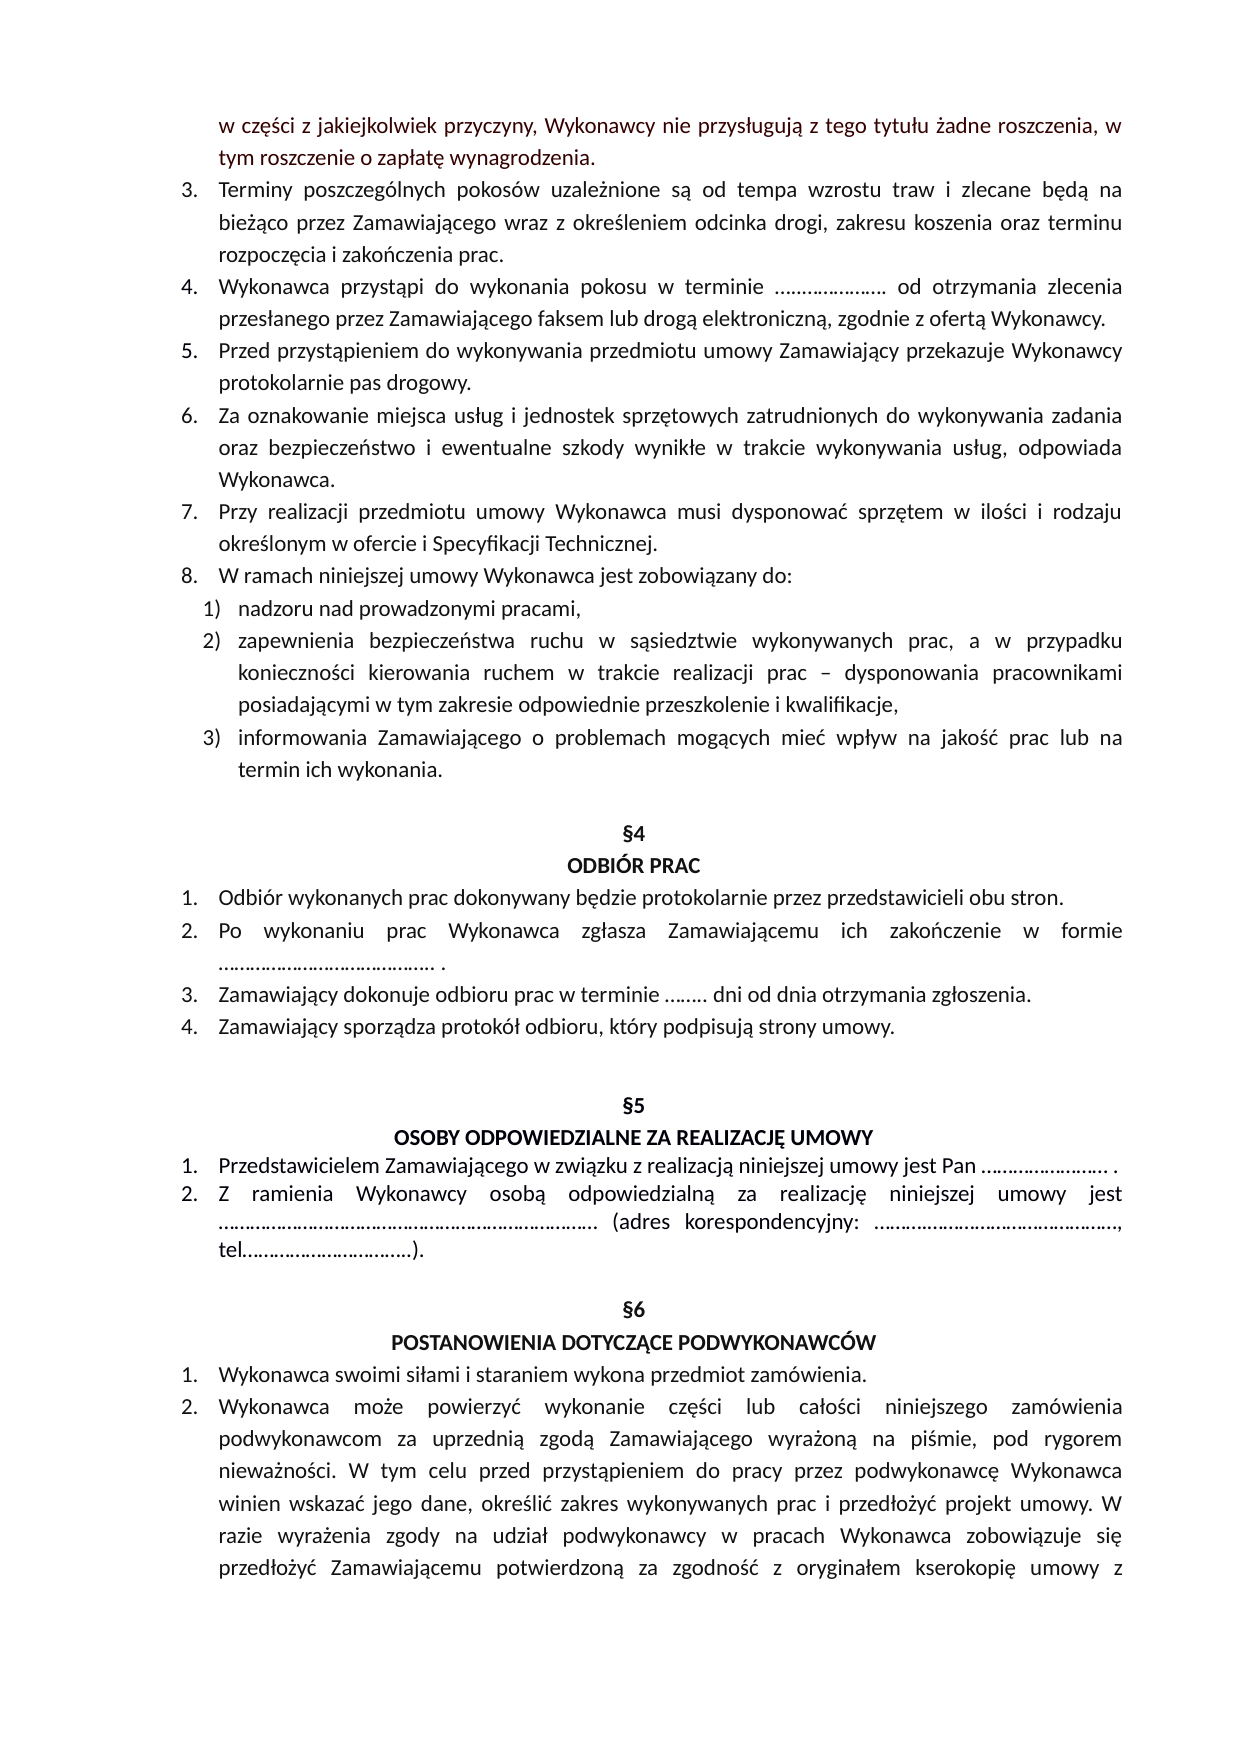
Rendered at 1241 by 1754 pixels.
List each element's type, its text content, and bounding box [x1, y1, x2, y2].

list Za oznakowanie miejsca usług i jednostek sprzętowych zatrudnionych do wykonywania zadania oraz bezpieczeństwo i ewentualne szkody wynikłe w trakcie wykonywania usług, odpowiada Wykonawca. [181, 401, 1124, 493]
text ODBIÓR PRAC [143, 851, 1124, 879]
list Po wykonaniu prac Wykonawca zgłasza Zamawiającemu ich zakończenie w formie ………………………………….. . [181, 916, 1124, 976]
list Zamawiający dokonuje odbioru prac w terminie …….. dni od dnia otrzymania zgłoszenia. [181, 980, 1124, 1008]
list informowania Zamawiającego o problemach mogących mieć wpływ na jakość prac lub na termin ich wykonania. [202, 723, 1124, 783]
list Zamawiający sporządza protokół odbioru, który podpisują strony umowy. [181, 1012, 1124, 1040]
list Wykonawca może powierzyć wykonanie części lub całości niniejszego zamówienia podwykonawcom za uprzednią zgodą Zamawiającego wyrażoną na piśmie, pod rygorem nieważności. W tym celu przed przystąpieniem do pracy przez podwykonawcę Wykonawca winien wskazać jego dane, określić zakres wykonywanych prac i przedłożyć projekt umowy. W razie wyrażenia zgody na udział podwykonawcy w pracach Wykonawca zobowiązuje się przedłożyć Zamawiającemu potwierdzoną za zgodność z oryginałem kserokopię umowy z [181, 1392, 1124, 1581]
list Przed przystąpieniem do wykonywania przedmiotu umowy Zamawiający przekazuje Wykonawcy protokolarnie pas drogowy. [181, 336, 1124, 397]
text §4 [143, 819, 1124, 847]
text OSOBY ODPOWIEDZIALNE ZA REALIZACJĘ UMOWY [143, 1123, 1124, 1151]
list Terminy poszczególnych pokosów uzależnione są od tempa wzrostu traw i zlecane będą na bieżąco przez Zamawiającego wraz z określeniem odcinka drogi, zakresu koszenia oraz terminu rozpoczęcia i zakończenia prac. [181, 175, 1124, 268]
list nadzoru nad prowadzonymi pracami, [202, 594, 1124, 622]
list Odbiór wykonanych prac dokonywany będzie protokolarnie przez przedstawicieli obu stron. [181, 883, 1124, 912]
text POSTANOWIENIA DOTYCZĄCE PODWYKONAWCÓW [143, 1328, 1124, 1356]
list Przedstawicielem Zamawiającego w związku z realizacją niniejszej umowy jest Pan …………………… . [181, 1151, 1124, 1179]
list w części z jakiejkolwiek przyczyny, Wykonawcy nie przysługują z tego tytułu żadne roszczenia, w tym roszczenie o zapłatę wynagrodzenia. [181, 111, 1124, 171]
list Z ramienia Wykonawcy osobą odpowiedzialną za realizację niniejszej umowy jest ……………………………………………………………… (adres korespondencyjny: ……….………………………………, tel…………………………..). [181, 1179, 1124, 1263]
text §6 [143, 1296, 1124, 1323]
text §5 [143, 1091, 1124, 1119]
list Przy realizacji przedmiotu umowy Wykonawca musi dysponować sprzętem w ilości i rodzaju określonym w ofercie i Specyfikacji Technicznej. [181, 497, 1124, 557]
list W ramach niniejszej umowy Wykonawca jest zobowiązany do: [181, 562, 1124, 590]
list Wykonawca przystąpi do wykonania pokosu w terminie …..……………. od otrzymania zlecenia przesłanego przez Zamawiającego faksem lub drogą elektroniczną, zgodnie z ofertą Wykonawcy. [181, 272, 1124, 332]
list Wykonawca swoimi siłami i staraniem wykona przedmiot zamówienia. [181, 1360, 1124, 1388]
list zapewnienia bezpieczeństwa ruchu w sąsiedztwie wykonywanych prac, a w przypadku konieczności kierowania ruchem w trakcie realizacji prac – dysponowania pracownikami posiadającymi w tym zakresie odpowiednie przeszkolenie i kwalifikacje, [202, 626, 1124, 718]
